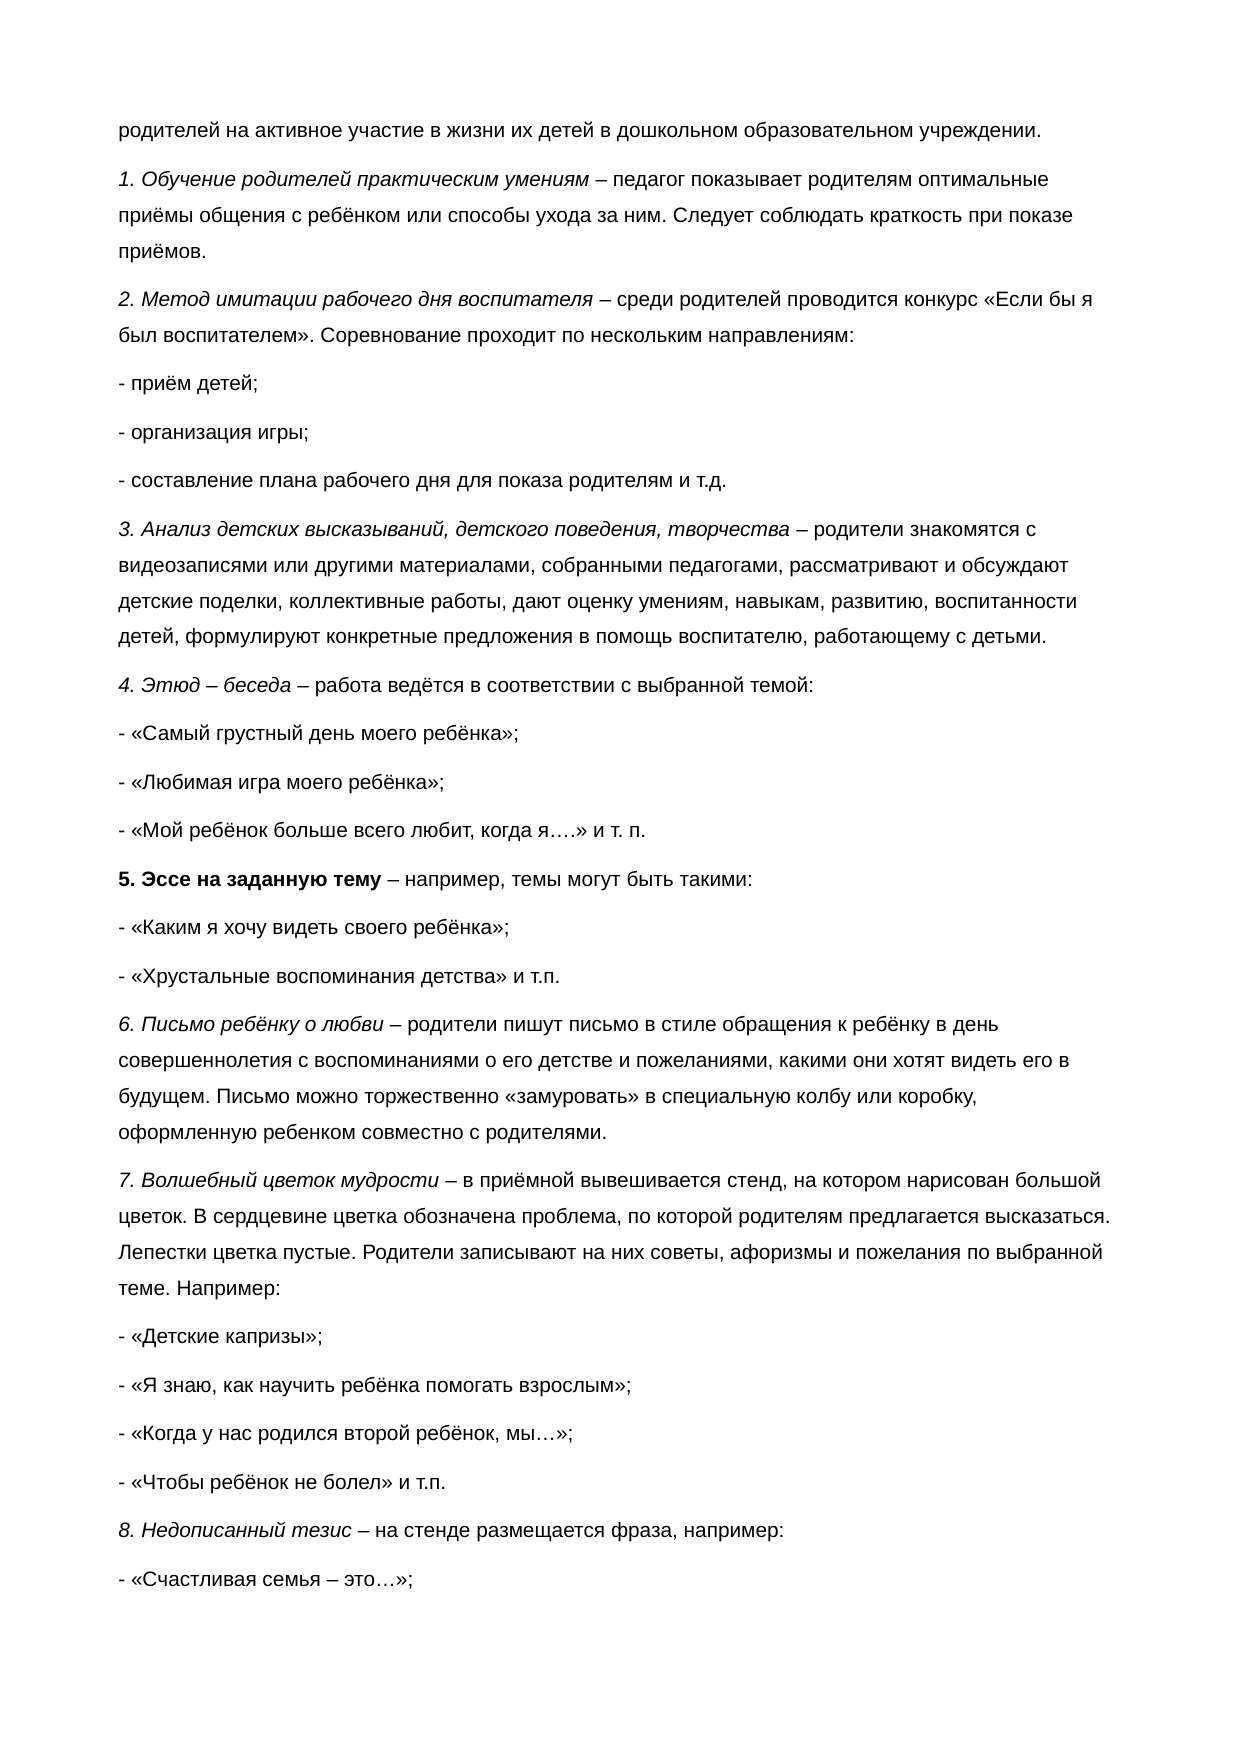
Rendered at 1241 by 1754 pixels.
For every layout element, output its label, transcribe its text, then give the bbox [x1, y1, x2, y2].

text - «Я знаю, как научить ребёнка помогать взрослым»; [118, 1373, 1122, 1397]
text 8. Недописанный тезис – на стенде размещается фраза, например: [118, 1518, 1122, 1542]
text родителей на активное участие в жизни их детей в дошкольном образовательном учреждении. [118, 118, 1122, 142]
text 3. Анализ детских высказываний, детского поведения, творчества – родители знакомятся с видеозаписями или другими материалами, собранными педагогами, рассматривают и обсуждают детские поделки, коллективные работы, дают оценку умениям, навыкам, развитию, воспитанности детей, формулируют конкретные предложения в помощь воспитателю, работающему с детьми. [118, 517, 1122, 648]
text - «Самый грустный день моего ребёнка»; [118, 721, 1122, 745]
text 2. Метод имитации рабочего дня воспитателя – среди родителей проводится конкурс «Если бы я был воспитателем». Соревнование проходит по нескольким направлениям: [118, 287, 1122, 347]
text - «Чтобы ребёнок не болел» и т.п. [118, 1470, 1122, 1494]
text 4. Этюд – беседа – работа ведётся в соответствии с выбранной темой: [118, 673, 1122, 697]
text - организация игры; [118, 420, 1122, 444]
text 7. Волшебный цветок мудрости – в приёмной вывешивается стенд, на котором нарисован большой цветок. В сердцевине цветка обозначена проблема, по которой родителям предлагается высказаться. Лепестки цветка пустые. Родители записывают на них советы, афоризмы и пожелания по выбранной теме. Например: [118, 1168, 1122, 1300]
text 6. Письмо ребёнку о любви – родители пишут письмо в стиле обращения к ребёнку в день совершеннолетия с воспоминаниями о его детстве и пожеланиями, какими они хотят видеть его в будущем. Письмо можно торжественно «замуровать» в специальную колбу или коробку, оформленную ребенком совместно с родителями. [118, 1012, 1122, 1144]
text - «Любимая игра моего ребёнка»; [118, 770, 1122, 794]
text - «Мой ребёнок больше всего любит, когда я….» и т. п. [118, 818, 1122, 842]
text - «Детские капризы»; [118, 1324, 1122, 1348]
text 1. Обучение родителей практическим умениям – педагог показывает родителям оптимальные приёмы общения с ребёнком или способы ухода за ним. Следует соблюдать краткость при показе приёмов. [118, 167, 1122, 262]
text - «Счастливая семья – это…»; [118, 1567, 1122, 1591]
text 5. Эссе на заданную тему – например, темы могут быть такими: [118, 867, 1122, 891]
text - «Хрустальные воспоминания детства» и т.п. [118, 963, 1122, 987]
text - составление плана рабочего дня для показа родителям и т.д. [118, 468, 1122, 492]
text - приём детей; [118, 371, 1122, 395]
text - «Каким я хочу видеть своего ребёнка»; [118, 915, 1122, 939]
text - «Когда у нас родился второй ребёнок, мы…»; [118, 1421, 1122, 1445]
